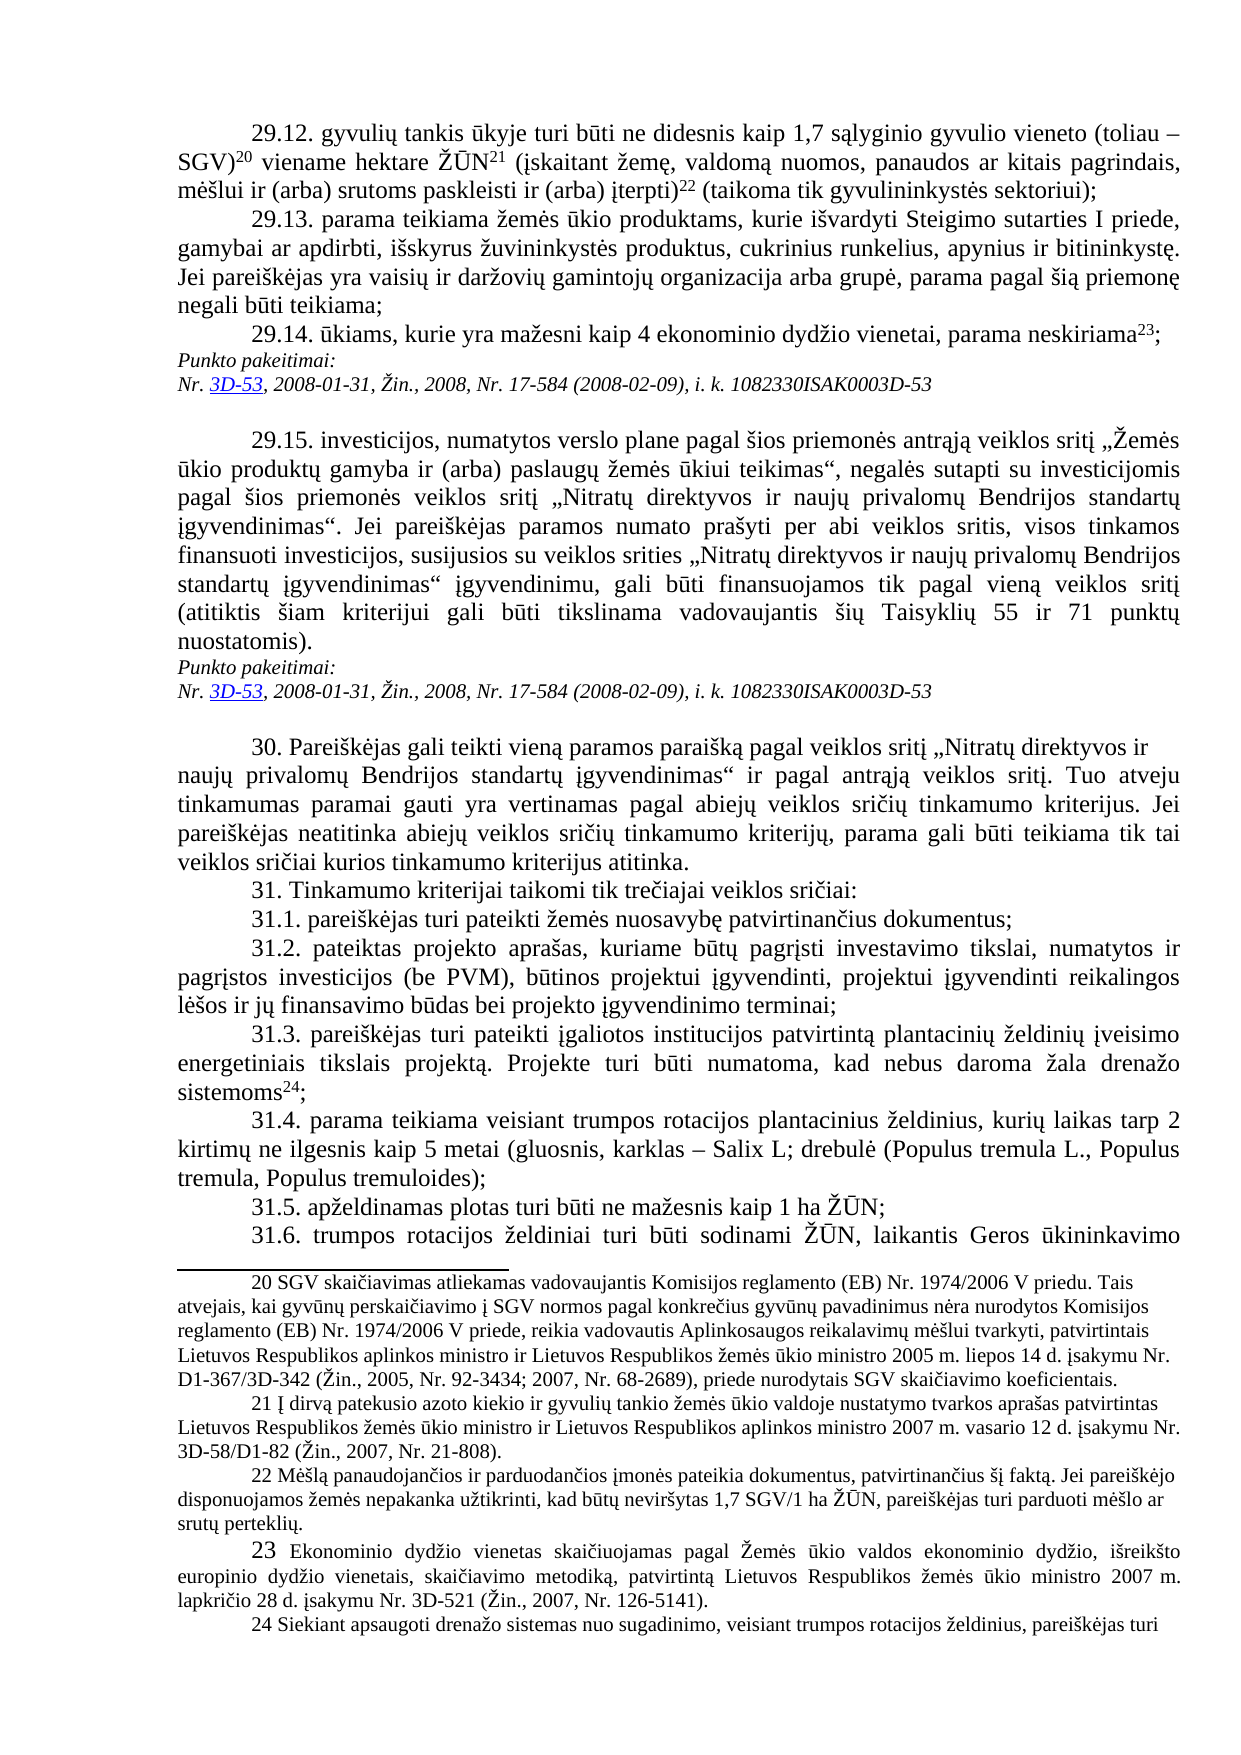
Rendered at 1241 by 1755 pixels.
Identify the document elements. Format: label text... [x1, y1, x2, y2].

text 31.4. parama teikiama veisiant trumpos rotacijos plantacinius želdinius, kurių laikas tarp 2 kirtimų ne ilgesnis kaip 5 metai (gluosnis, karklas – Salix L; drebulė (Populus tremula L., Populus tremula, Populus tremuloides); [177, 1106, 1181, 1192]
text Punkto pakeitimai: [177, 348, 1181, 372]
text Mėšlą panaudojančios ir parduodančios įmonės pateikia dokumentus, patvirtinančius šį faktą. Jei pareiškėjo disponuojamos žemės nepakanka užtikrinti, kad būtų neviršytas 1,7 SGV/1 ha ŽŪN, pareiškėjas turi parduoti mėšlo ar srutų perteklių. [177, 1463, 1181, 1535]
text Ekonominio dydžio vienetas skaičiuojamas pagal Žemės ūkio valdos ekonominio dydžio, išreikšto europinio dydžio vienetais, skaičiavimo metodiką, patvirtintą Lietuvos Respublikos žemės ūkio ministro 2007 m. lapkričio 28 d. įsakymu Nr. 3D-521 (Žin., 2007, Nr. 126-5141). [177, 1535, 1181, 1612]
text Nr. 3D-53, 2008-01-31, Žin., 2008, Nr. 17-584 (2008-02-09), i. k. 1082330ISAK0003D-53 [177, 372, 1181, 396]
text 31. Tinkamumo kriterijai taikomi tik trečiajai veiklos sričiai: [177, 876, 1181, 904]
text Į dirvą patekusio azoto kiekio ir gyvulių tankio žemės ūkio valdoje nustatymo tvarkos aprašas patvirtintas Lietuvos Respublikos žemės ūkio ministro ir Lietuvos Respublikos aplinkos ministro 2007 m. vasario 12 d. įsakymu Nr. 3D-58/D1-82 (Žin., 2007, Nr. 21-808). [177, 1391, 1181, 1463]
text 29.15. investicijos, numatytos verslo plane pagal šios priemonės antrąją veiklos sritį „Žemės ūkio produktų gamyba ir (arba) paslaugų žemės ūkiui teikimas“, negalės sutapti su investicijomis pagal šios priemonės veiklos sritį „Nitratų direktyvos ir naujų privalomų Bendrijos standartų įgyvendinimas“. Jei pareiškėjas paramos numato prašyti per abi veiklos sritis, visos tinkamos finansuoti investicijos, susijusios su veiklos srities „Nitratų direktyvos ir naujų privalomų Bendrijos standartų įgyvendinimas“ įgyvendinimu, gali būti finansuojamos tik pagal vieną veiklos sritį (atitiktis šiam kriterijui gali būti tikslinama vadovaujantis šių Taisyklių 55 ir 71 punktų nuostatomis). [177, 425, 1181, 655]
text naujų privalomų Bendrijos standartų įgyvendinimas“ ir pagal antrąją veiklos sritį. Tuo atveju tinkamumas paramai gauti yra vertinamas pagal abiejų veiklos sričių tinkamumo kriterijus. Jei pareiškėjas neatitinka abiejų veiklos sričių tinkamumo kriterijų, parama gali būti teikiama tik tai veiklos sričiai kurios tinkamumo kriterijus atitinka. [177, 761, 1181, 876]
text 29.12. gyvulių tankis ūkyje turi būti ne didesnis kaip 1,7 sąlyginio gyvulio vieneto (toliau – SGV) viename hektare ŽŪN (įskaitant žemę, valdomą nuomos, panaudos ar kitais pagrindais, mėšlui ir (arba) srutoms paskleisti ir (arba) įterpti) (taikoma tik gyvulininkystės sektoriui); [177, 118, 1181, 204]
text SGV skaičiavimas atliekamas vadovaujantis Komisijos reglamento (EB) Nr. 1974/2006 V priedu. Tais atvejais, kai gyvūnų perskaičiavimo į SGV normos pagal konkrečius gyvūnų pavadinimus nėra nurodytos Komisijos reglamento (EB) Nr. 1974/2006 V priede, reikia vadovautis Aplinkosaugos reikalavimų mėšlui tvarkyti, patvirtintais Lietuvos Respublikos aplinkos ministro ir Lietuvos Respublikos žemės ūkio ministro 2005 m. liepos 14 d. įsakymu Nr. D1-367/3D-342 (Žin., 2005, Nr. 92-3434; 2007, Nr. 68-2689), priede nurodytais SGV skaičiavimo koeficientais. [177, 1270, 1181, 1391]
text 31.3. pareiškėjas turi pateikti įgaliotos institucijos patvirtintą plantacinių želdinių įveisimo energetiniais tikslais projektą. Projekte turi būti numatoma, kad nebus daroma žala drenažo sistemoms; [177, 1019, 1181, 1106]
text Nr. 3D-53, 2008-01-31, Žin., 2008, Nr. 17-584 (2008-02-09), i. k. 1082330ISAK0003D-53 [177, 679, 1181, 703]
text 29.13. parama teikiama žemės ūkio produktams, kurie išvardyti Steigimo sutarties I priede, gamybai ar apdirbti, išskyrus žuvininkystės produktus, cukrinius runkelius, apynius ir bitininkystę. Jei pareiškėjas yra vaisių ir daržovių gamintojų organizacija arba grupė, parama pagal šią priemonę negali būti teikiama; [177, 204, 1181, 319]
text 31.6. trumpos rotacijos želdiniai turi būti sodinami ŽŪN, laikantis Geros ūkininkavimo [177, 1221, 1181, 1249]
text 31.5. apželdinamas plotas turi būti ne mažesnis kaip 1 ha ŽŪN; [177, 1192, 1181, 1221]
text Punkto pakeitimai: [177, 655, 1181, 679]
text 29.14. ūkiams, kurie yra mažesni kaip 4 ekonominio dydžio vienetai, parama neskiriama; [177, 319, 1181, 348]
text 30. Pareiškėjas gali teikti vieną paramos paraišką pagal veiklos sritį „Nitratų direktyvos ir [177, 732, 1181, 761]
text 31.1. pareiškėjas turi pateikti žemės nuosavybę patvirtinančius dokumentus; [177, 904, 1181, 933]
text Siekiant apsaugoti drenažo sistemas nuo sugadinimo, veisiant trumpos rotacijos želdinius, pareiškėjas turi [177, 1612, 1181, 1636]
text 31.2. pateiktas projekto aprašas, kuriame būtų pagrįsti investavimo tikslai, numatytos ir pagrįstos investicijos (be PVM), būtinos projektui įgyvendinti, projektui įgyvendinti reikalingos lėšos ir jų finansavimo būdas bei projekto įgyvendinimo terminai; [177, 933, 1181, 1019]
